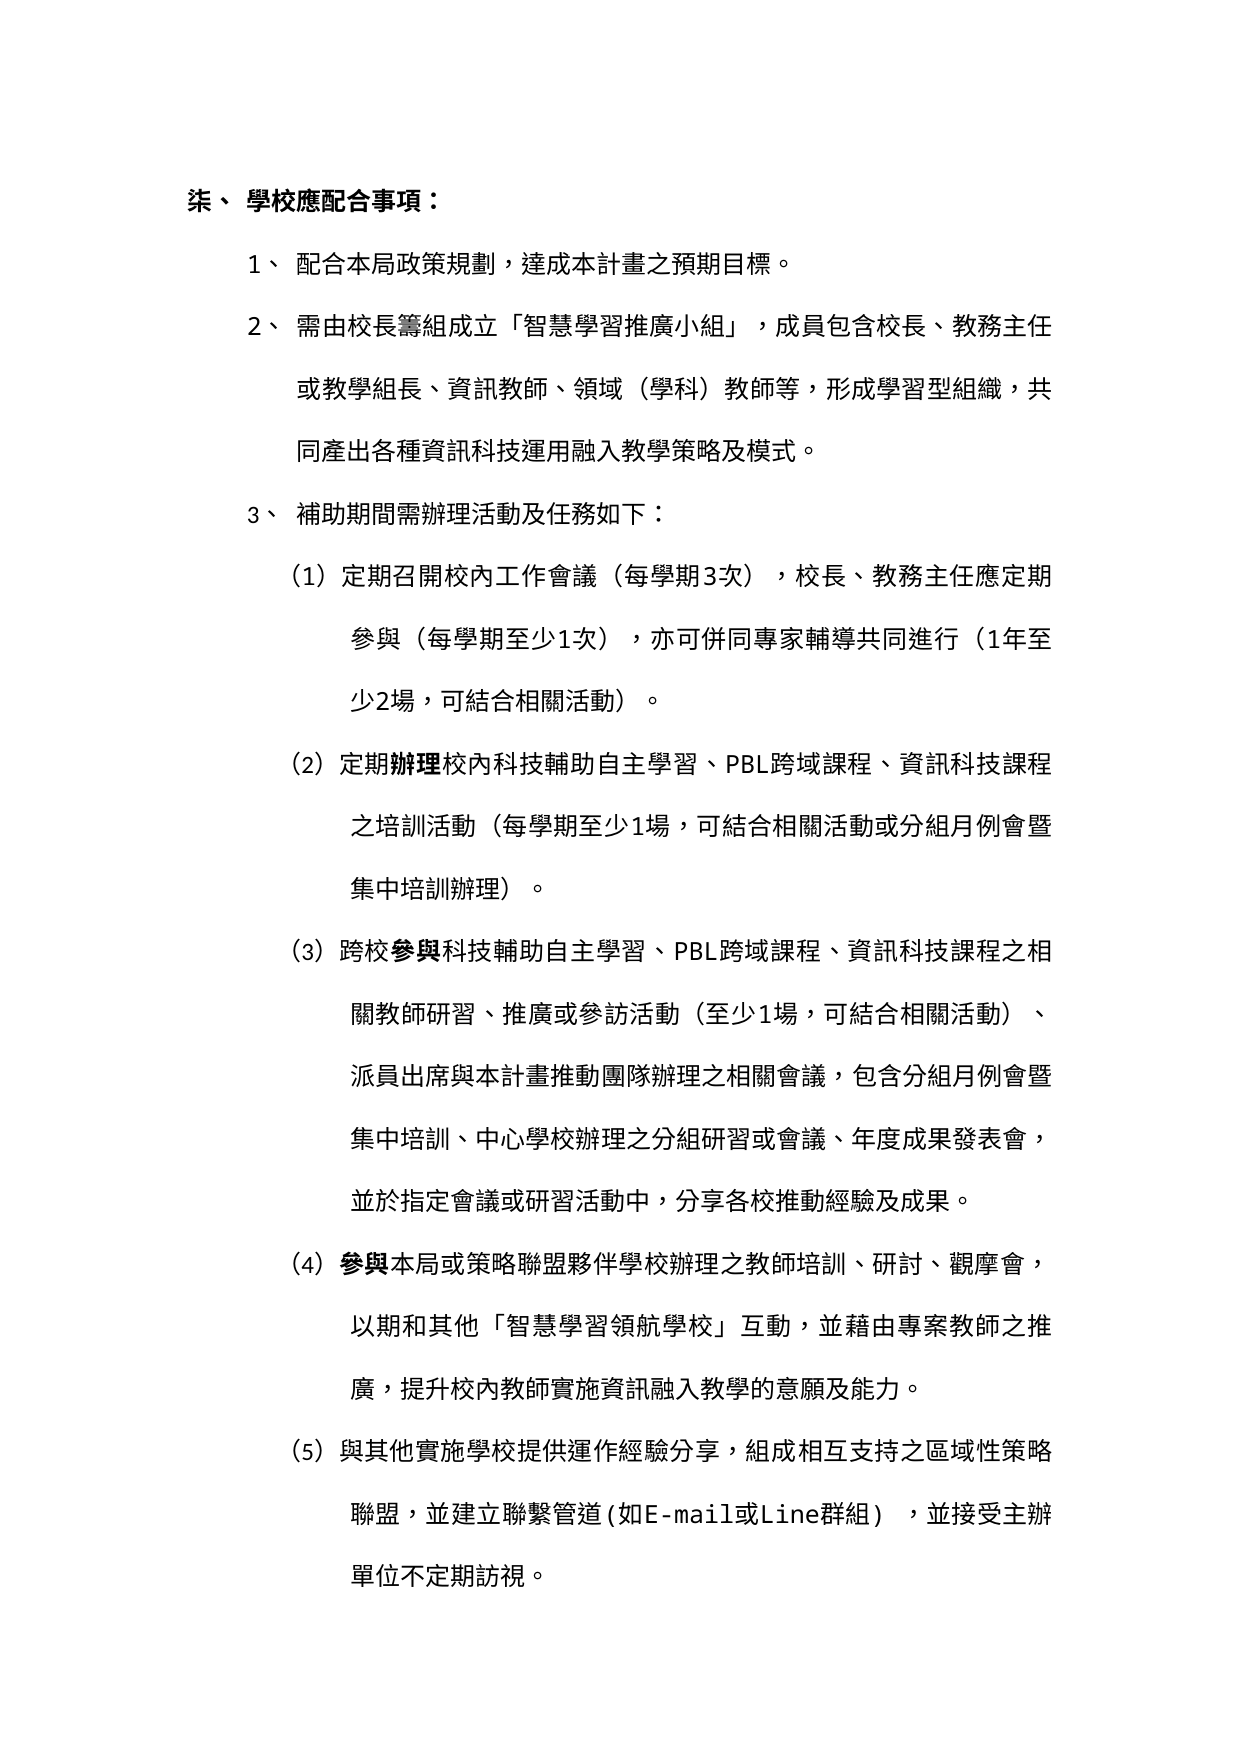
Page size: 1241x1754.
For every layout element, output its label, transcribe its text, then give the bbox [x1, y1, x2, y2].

list 與其他實施學校提供運作經驗分享，組成相互支持之區域性策略聯盟，並建立聯繫管道(如E-mail或Line群組) ，並接受主辦單位不定期訪視。 [276, 1408, 1053, 1596]
list 補助期間需辦理活動及任務如下： [247, 471, 1053, 533]
list 定期召開校內工作會議（每學期3次），校長、教務主任應定期參與（每學期至少1次），亦可併同專家輔導共同進行（1年至少2場，可結合相關活動）。 [276, 533, 1053, 721]
list 配合本局政策規劃，達成本計畫之預期目標。 [247, 221, 1053, 283]
list 需由校長籌組成立「智慧學習推廣小組」，成員包含校長、教務主任或教學組長、資訊教師、領域（學科）教師等，形成學習型組織，共同產出各種資訊科技運用融入教學策略及模式。 [247, 283, 1053, 471]
list 定期辦理校內科技輔助自主學習、PBL跨域課程、資訊科技課程之培訓活動（每學期至少1場，可結合相關活動或分組月例會暨集中培訓辦理）。 [276, 721, 1053, 908]
list 學校應配合事項： [187, 158, 1053, 221]
list 參與本局或策略聯盟夥伴學校辦理之教師培訓、研討、觀摩會，以期和其他「智慧學習領航學校」互動，並藉由專案教師之推廣，提升校內教師實施資訊融入教學的意願及能力。 [276, 1221, 1053, 1408]
list 跨校參與科技輔助自主學習、PBL跨域課程、資訊科技課程之相關教師研習、推廣或參訪活動（至少1場，可結合相關活動）、派員出席與本計畫推動團隊辦理之相關會議，包含分組月例會暨集中培訓、中心學校辦理之分組研習或會議、年度成果發表會，並於指定會議或研習活動中，分享各校推動經驗及成果。 [276, 908, 1053, 1221]
